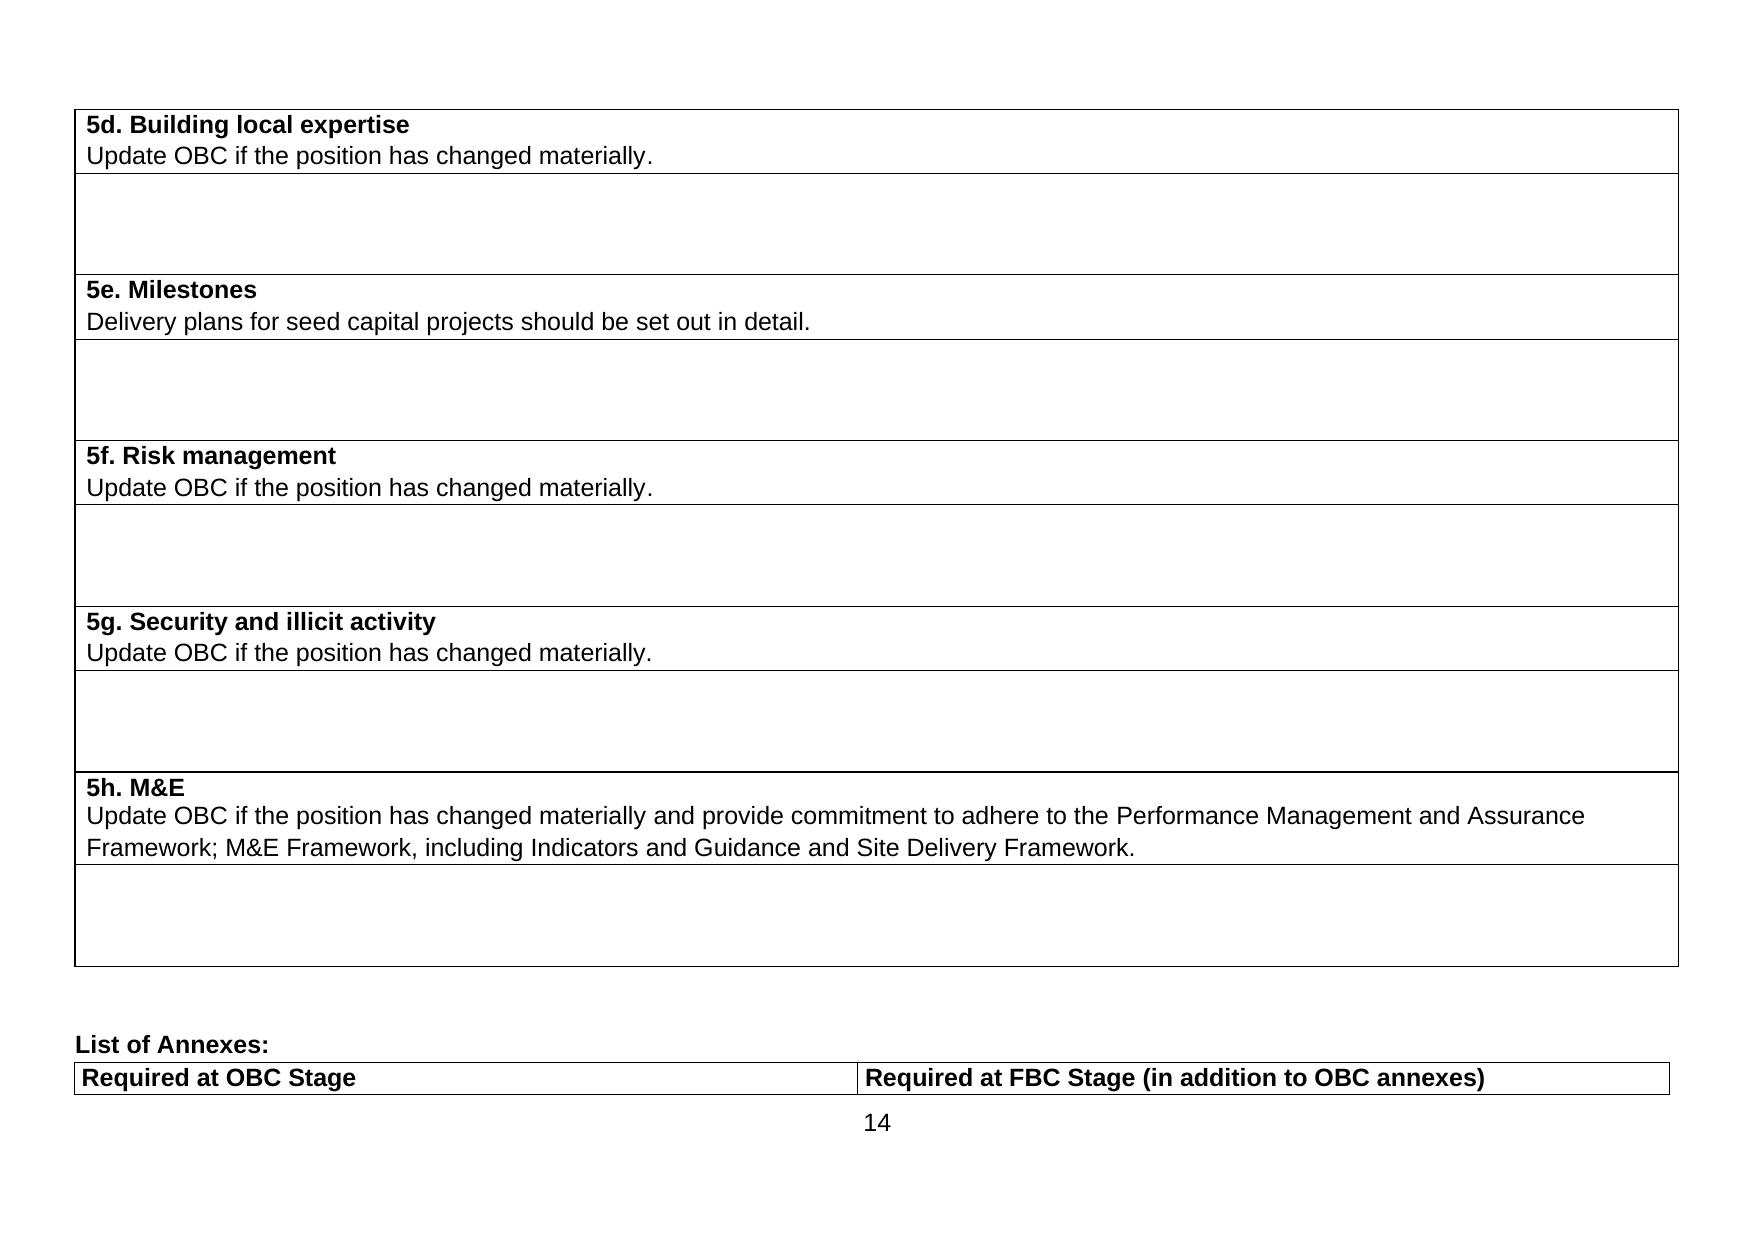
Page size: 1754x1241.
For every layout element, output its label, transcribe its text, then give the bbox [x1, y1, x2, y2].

table_cell [76, 505, 1678, 606]
table_cell [76, 865, 1678, 966]
table_cell 5e. Milestones Delivery plans for seed capital projects should be set out in detail. [76, 275, 1678, 338]
table_header Required at FBC Stage (in addition to OBC annexes) [858, 1063, 1669, 1094]
text List of Annexes: [75, 1030, 1679, 1059]
table_cell 5g. Security and illicit activity Update OBC if the position has changed materially. [76, 607, 1678, 670]
table_cell [76, 671, 1678, 771]
table_cell 5d. Building local expertise Update OBC if the position has changed materially. [76, 110, 1678, 173]
table_cell [76, 174, 1678, 274]
table_cell 5h. M&E Update OBC if the position has changed materially and provide commitment to adhere to the Performance Management and Assurance Framework; M&E Framework, including Indicators and Guidance and Site Delivery Framework. [76, 773, 1678, 864]
table_cell [76, 340, 1678, 440]
table_header Required at OBC Stage [75, 1063, 857, 1094]
table_cell 5f. Risk management Update OBC if the position has changed materially. [76, 441, 1678, 504]
